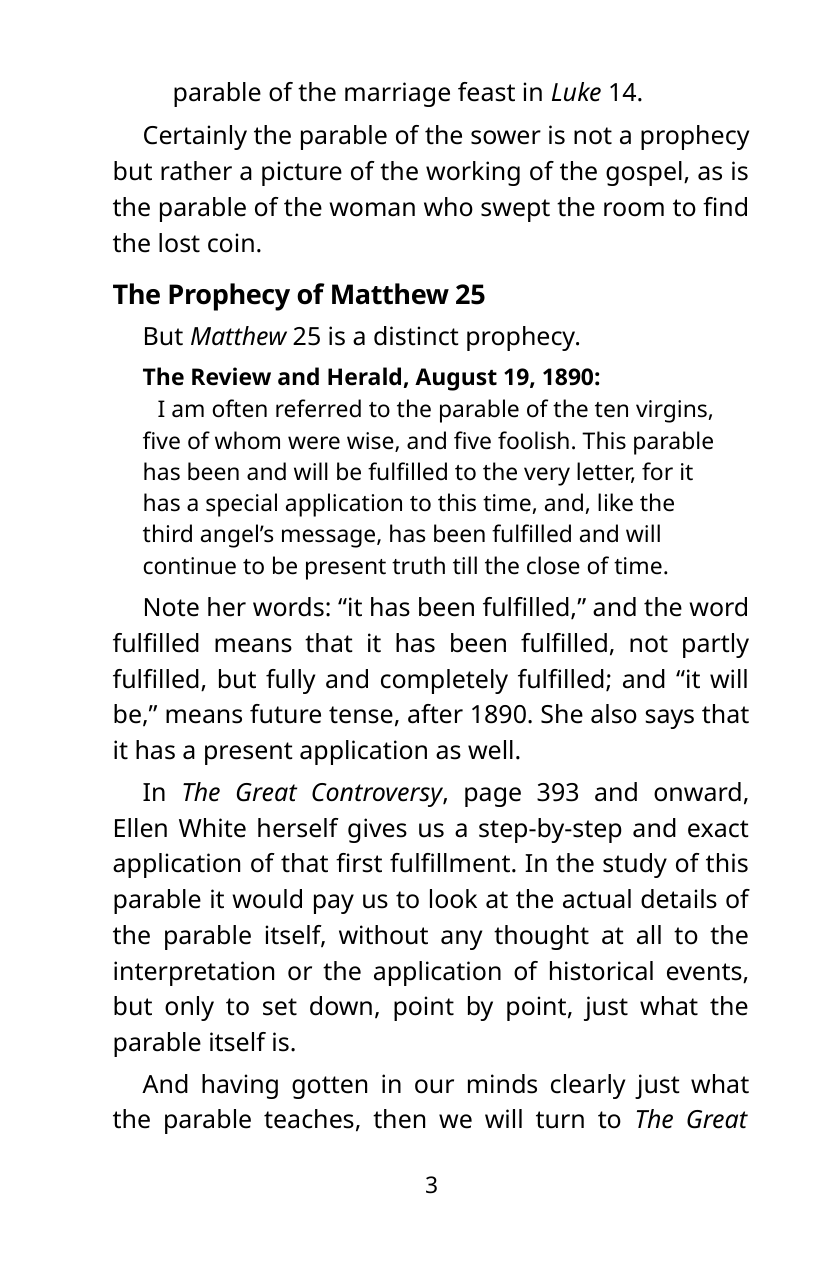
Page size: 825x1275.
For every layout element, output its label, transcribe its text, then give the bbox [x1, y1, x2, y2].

text But Matthew 25 is a distinct prophecy. [112, 319, 750, 353]
text I am often referred to the parable of the ten virgins, five of whom were wise, and five foolish. This parable has been and will be fulfilled to the very letter, for it has a special application to this time, and, like the third angel’s message, has been fulfilled and will continue to be present truth till the close of time. [142, 393, 720, 581]
text In The Great Controversy, page 393 and onward, Ellen White herself gives us a step-by-step and exact application of that first fulfillment. In the study of this parable it would pay us to look at the actual details of the parable itself, without any thought at all to the interpretation or the application of historical events, but only to set down, point by point, just what the parable itself is. [112, 774, 750, 1059]
subtitle The Prophecy of Matthew 25 [112, 276, 750, 313]
text Note her words: “it has been fulfilled,” and the word fulfilled means that it has been fulfilled, not partly fulfilled, but fully and completely fulfilled; and “it will be,” means future tense, after 1890. She also says that it has a present application as well. [112, 590, 750, 767]
text And having gotten in our minds clearly just what the parable teaches, then we will turn to The Great [112, 1066, 750, 1136]
text The Review and Herald, August 19, 1890: [142, 361, 750, 392]
list parable of the marriage feast in Luke 14. [150, 75, 750, 109]
text Certainly the parable of the sower is not a prophecy but rather a picture of the working of the gospel, as is the parable of the woman who swept the room to find the lost coin. [112, 118, 750, 259]
